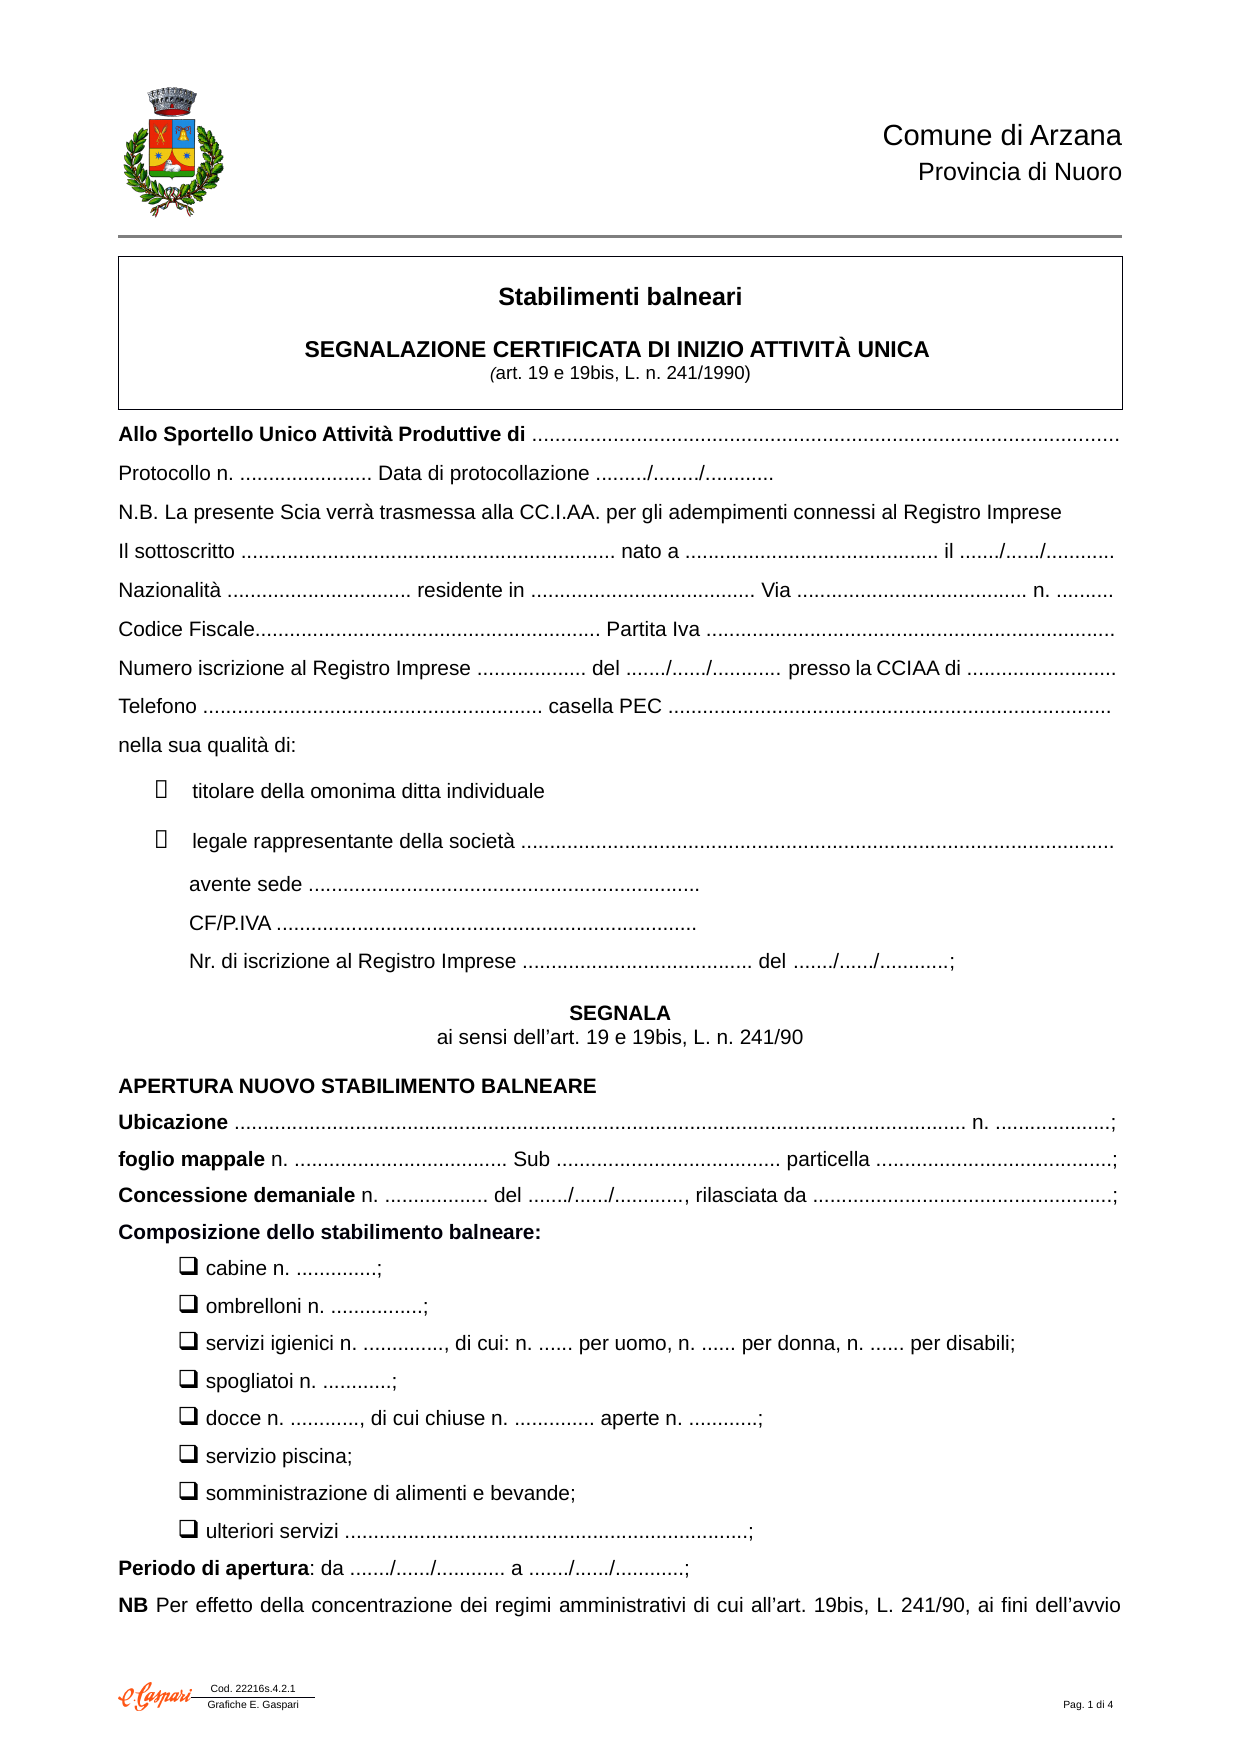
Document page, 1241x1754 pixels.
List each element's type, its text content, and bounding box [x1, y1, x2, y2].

text Protocollo n. ....................... Data di protocollazione ........./......../............ [118, 461, 1122, 485]
text APERTURA NUOVO STABILIMENTO BALNEARE [118, 1074, 1122, 1098]
picture [118, 1682, 192, 1711]
text Nazionalità ................................ residente in ....................................... Via ........................................ n. .......... [118, 578, 1122, 602]
text Il sottoscritto ................................................................. nato a ............................................ il ......./....../............ [118, 539, 1122, 563]
text  spogliatoi n. ............; [177, 1368, 1122, 1393]
text Comune di Arzana [118, 118, 1122, 152]
text N.B. La presente Scia verrà trasmessa alla CC.I.AA. per gli adempimenti connessi al Registro Imprese [118, 500, 1122, 524]
picture [122, 152, 224, 157]
picture [122, 185, 224, 219]
text Telefono ........................................................... casella PEC ............................................................................. [118, 694, 1122, 718]
text  cabine n. ..............; [177, 1256, 1122, 1281]
text ai sensi dell’art. 19 e 19bis, L. n. 241/90 [118, 1025, 1122, 1049]
text Codice Fiscale............................................................ Partita Iva ....................................................................... [118, 616, 1122, 640]
text Nr. di iscrizione al Registro Imprese ........................................ del ......./....../............; [189, 949, 1122, 973]
text  legale rappresentante della società ....................................................................................................... [153, 822, 1122, 856]
text  docce n. ............, di cui chiuse n. .............. aperte n. ............; [177, 1406, 1122, 1431]
text CF/P.IVA ......................................................................... [189, 911, 1122, 934]
text SEGNALA [118, 1001, 1122, 1025]
text Provincia di Nuoro [118, 157, 1122, 185]
text  somministrazione di alimenti e bevande; [177, 1481, 1122, 1506]
text Periodo di apertura: da ......./....../............ a ......./....../............; [118, 1556, 1122, 1580]
text  titolare della omonima ditta individuale [153, 772, 1122, 806]
text Ubicazione ............................................................................................................................... n. ....................; [118, 1110, 1122, 1134]
text NB Per effetto della concentrazione dei regimi amministrativi di cui all’art. 19bis, L. 241/90, ai fini dell’avvio [118, 1592, 1122, 1616]
text nella sua qualità di: [118, 733, 1122, 757]
text Allo Sportello Unico Attività Produttive di [118, 422, 1122, 446]
text  ulteriori servizi ......................................................................; [177, 1518, 1122, 1543]
text  servizi igienici n. .............., di cui: n. ...... per uomo, n. ...... per donna, n. ...... per disabili; [177, 1331, 1122, 1356]
text foglio mappale n. ..................................... Sub ....................................... particella .........................................; [118, 1147, 1122, 1171]
text Composizione dello stabilimento balneare: [118, 1219, 1122, 1243]
picture [122, 87, 224, 118]
text avente sede .................................................................... [189, 872, 1122, 896]
text Numero iscrizione al Registro Imprese ................... del ......./....../............ presso la CCIAA di .......................... [118, 655, 1122, 679]
text  servizio piscina; [177, 1443, 1122, 1468]
text  ombrelloni n. ................; [177, 1293, 1122, 1318]
text Concessione demaniale n. .................. del ......./....../............, rilasciata da ....................................................; [118, 1183, 1122, 1207]
table_header Stabilimenti balneari SEGNALAZIONE CERTIFICATA DI INIZIO ATTIVITÀ UNICA (art. 19 e 19bis, L. n. 241/1990) [119, 257, 1122, 409]
